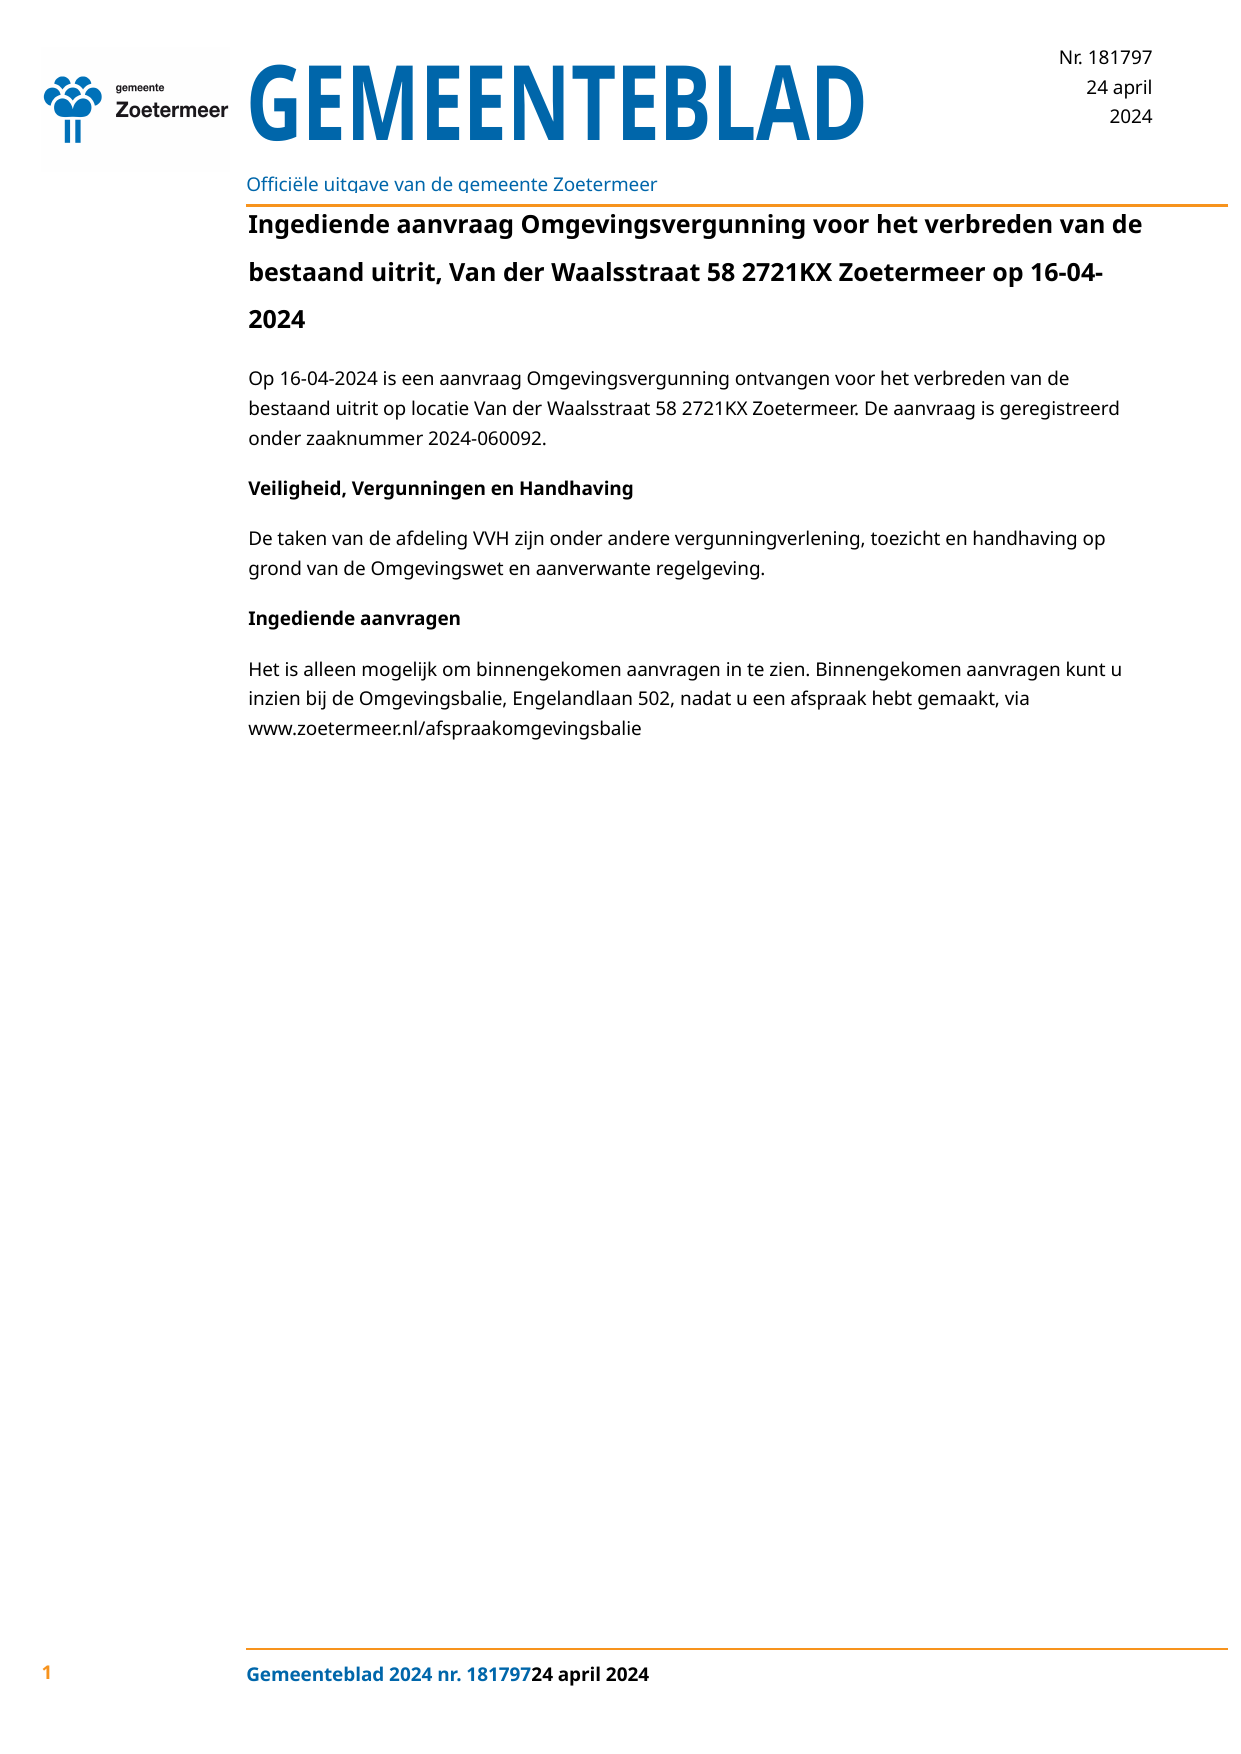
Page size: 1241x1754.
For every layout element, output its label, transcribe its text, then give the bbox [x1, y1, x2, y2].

text Op 16-04-2024 is een aanvraag Omgevingsvergunning ontvangen voor het verbreden van de bestaand uitrit op locatie Van der Waalsstraat 58 2721KX Zoetermeer. De aanvraag is geregistreerd onder zaaknummer 2024-060092. [248, 366, 1152, 450]
text Het is alleen mogelijk om binnengekomen aanvragen in te zien. Binnengekomen aanvragen kunt u inzien bij de Omgevingsbalie, Engelandlaan 502, nadat u een afspraak hebt gemaakt, via www.zoetermeer.nl/afspraakomgevingsbalie [248, 656, 1152, 741]
text Veiligheid, Vergunningen en Handhaving [248, 475, 1152, 501]
text Ingediende aanvragen [248, 606, 1152, 631]
text De taken van de afdeling VVH zijn onder andere vergunningverlening, toezicht en handhaving op grond van de Omgevingswet en aanverwante regelgeving. [248, 526, 1152, 581]
picture [41, 47, 231, 172]
text Ingediende aanvraag Omgevingsvergunning voor het verbreden van de bestaand uitrit, Van der Waalsstraat 58 2721KX Zoetermeer op 16-04-2024 [248, 207, 1152, 336]
